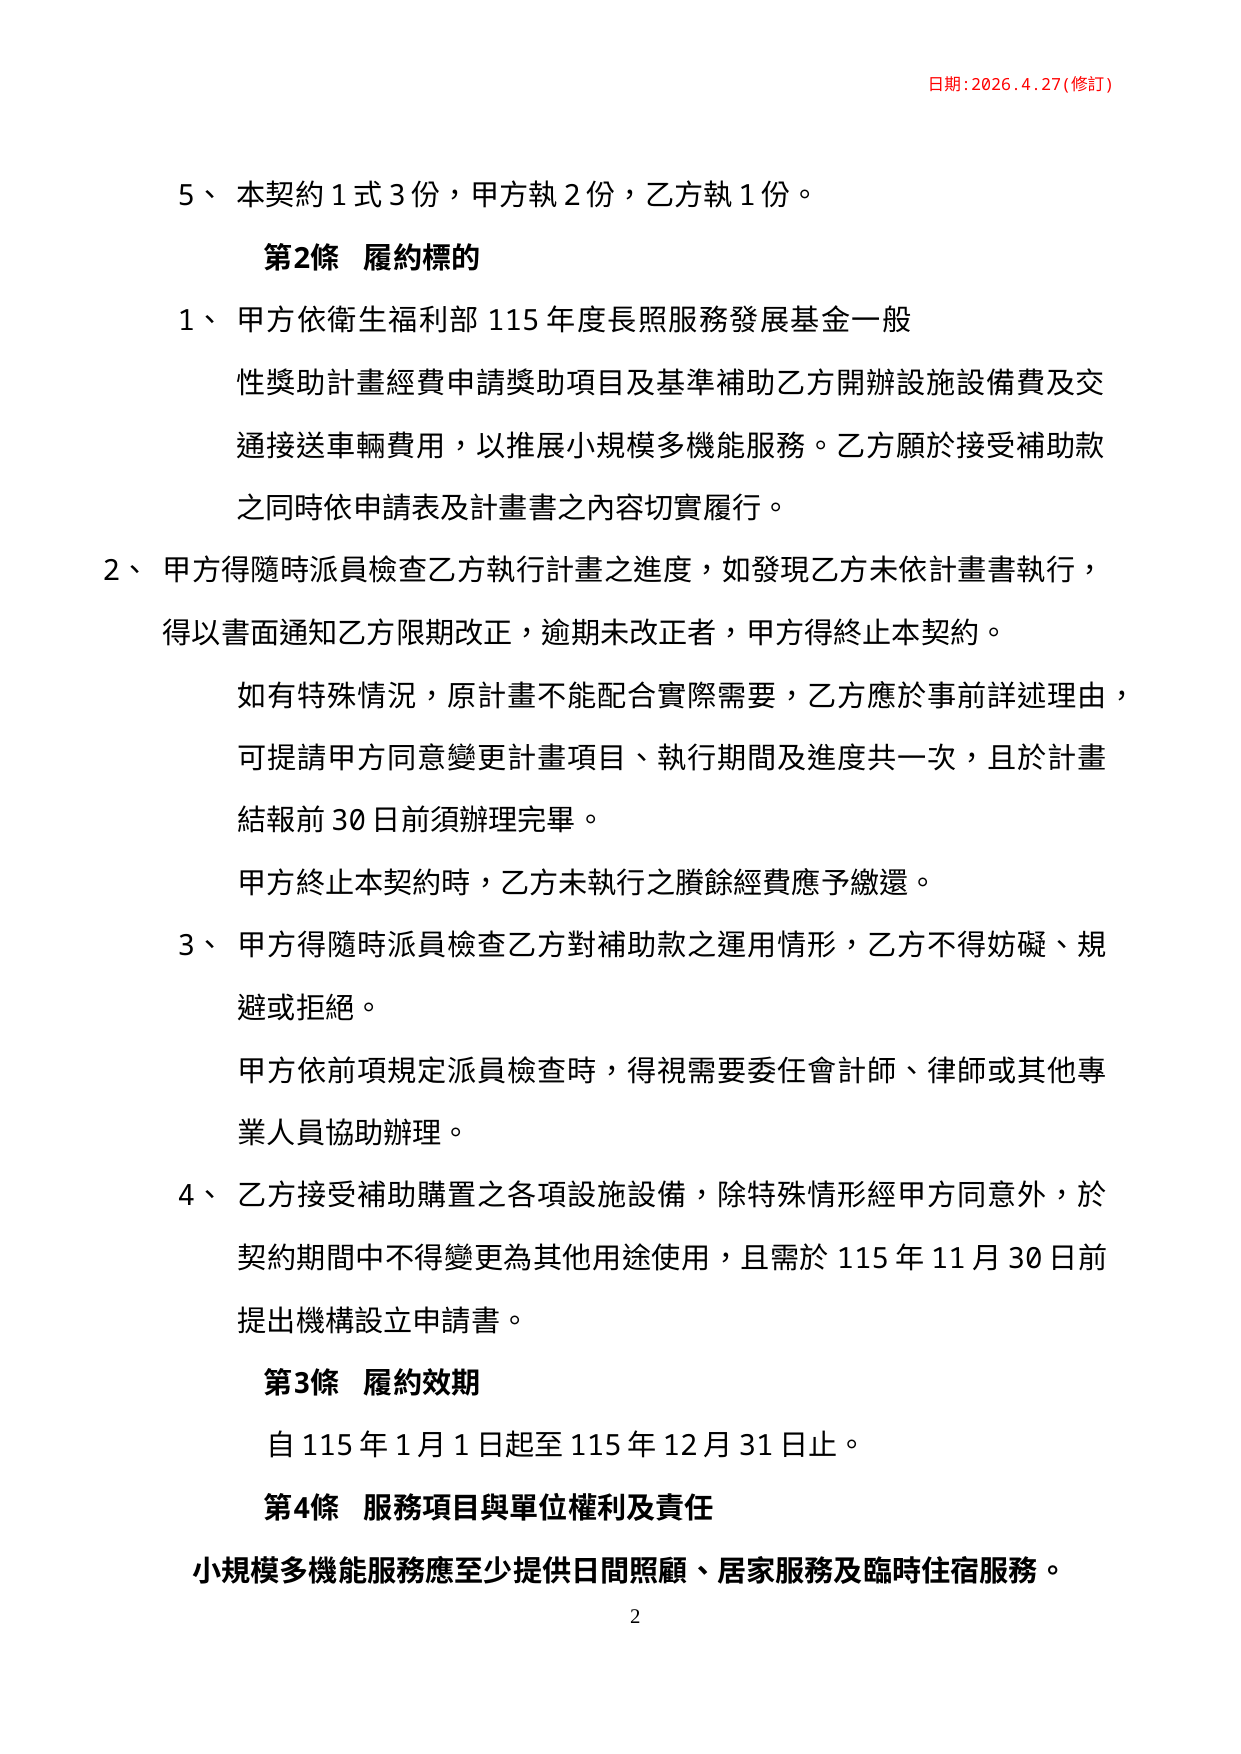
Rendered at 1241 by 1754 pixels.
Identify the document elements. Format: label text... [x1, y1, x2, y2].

list 本契約1式3份，甲方執2份，乙方執1份。 [177, 152, 912, 214]
list 履約效期 [264, 1339, 1107, 1402]
list 甲方得隨時派員檢查乙方執行計畫之進度，如發現乙方未依計畫書執行，得以書面通知乙方限期改正，逾期未改正者，甲方得終止本契約。 [102, 527, 1107, 652]
list 甲方依衛生福利部115年度長照服務發展基金一般性獎助計畫經費申請獎助項目及基準補助乙方開辦設施設備費及交通接送車輛費用，以推展小規模多機能服務。乙方願於接受補助款之同時依申請表及計畫書之內容切實履行。 [177, 277, 1107, 527]
text 自115年1月1日起至115年12月31日止。 [212, 1402, 1107, 1464]
text 小規模多機能服務應至少提供日間照顧、居家服務及臨時住宿服務。 [192, 1527, 1107, 1589]
list 甲方得隨時派員檢查乙方對補助款之運用情形，乙方不得妨礙、規避或拒絕。 [177, 902, 1107, 1027]
list 服務項目與單位權利及責任 [264, 1464, 1107, 1527]
text 甲方終止本契約時，乙方未執行之賸餘經費應予繳還。 [237, 839, 1107, 902]
list 乙方接受補助購置之各項設施設備，除特殊情形經甲方同意外，於契約期間中不得變更為其他用途使用，且需於115年11月30日前提出機構設立申請書。 [177, 1152, 1107, 1339]
text 如有特殊情況，原計畫不能配合實際需要，乙方應於事前詳述理由，可提請甲方同意變更計畫項目、執行期間及進度共一次，且於計畫結報前30日前須辦理完畢。 [237, 652, 1107, 839]
list 履約標的 [264, 214, 912, 277]
text 甲方依前項規定派員檢查時，得視需要委任會計師、律師或其他專業人員協助辦理。 [237, 1027, 1107, 1152]
